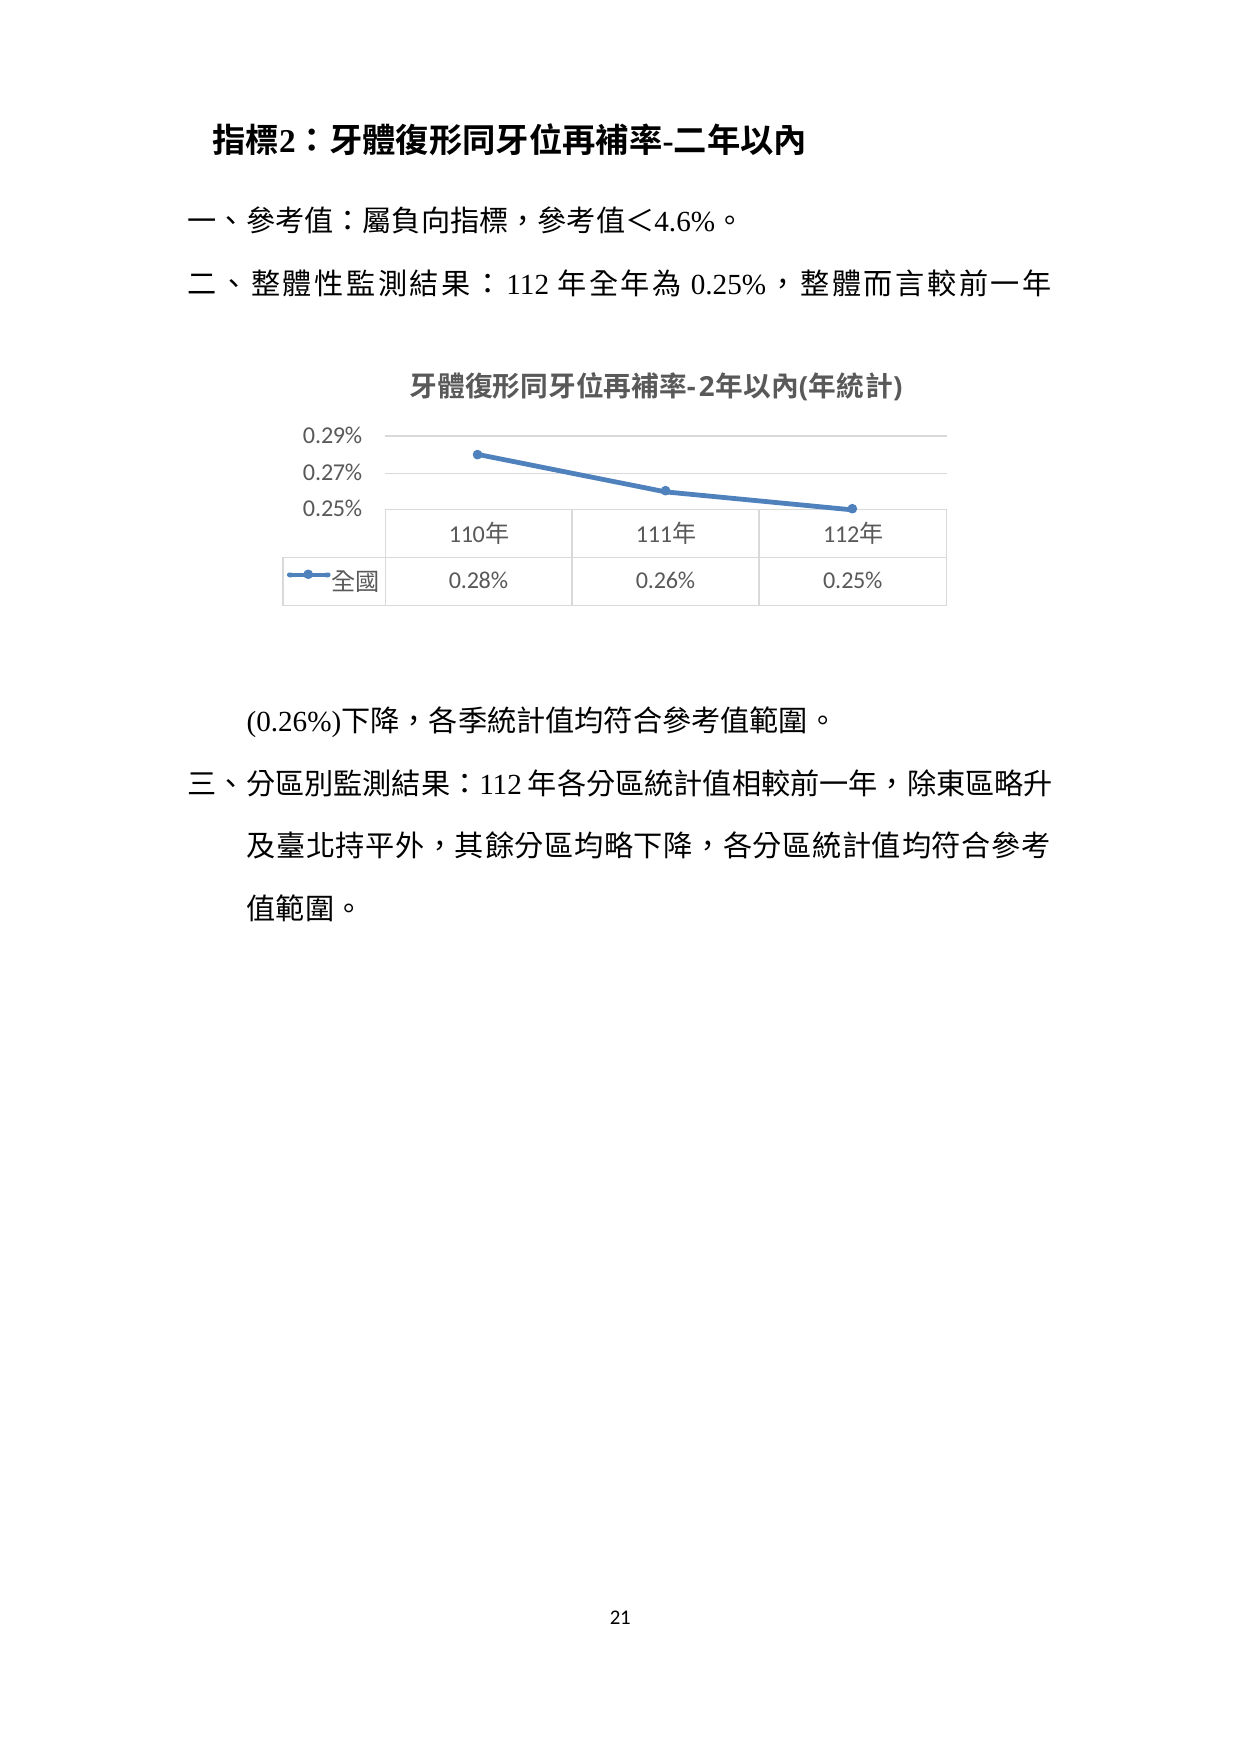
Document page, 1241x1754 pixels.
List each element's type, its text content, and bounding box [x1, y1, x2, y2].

text 二、整體性監測結果：112年全年為0.25%，整體而言較前一年(0.26%)下降，各季統計值均符合參考值範圍。 [187, 240, 1053, 740]
text 三、分區別監測結果：112年各分區統計值相較前一年，除東區略升及臺北持平外，其餘分區均略下降，各分區統計值均符合參考值範圍。 [187, 740, 1053, 927]
text 一、參考值：屬負向指標，參考值＜4.6%。 [187, 177, 1053, 240]
subtitle 指標2：牙體復形同牙位再補率-二年以內 [212, 96, 1053, 159]
